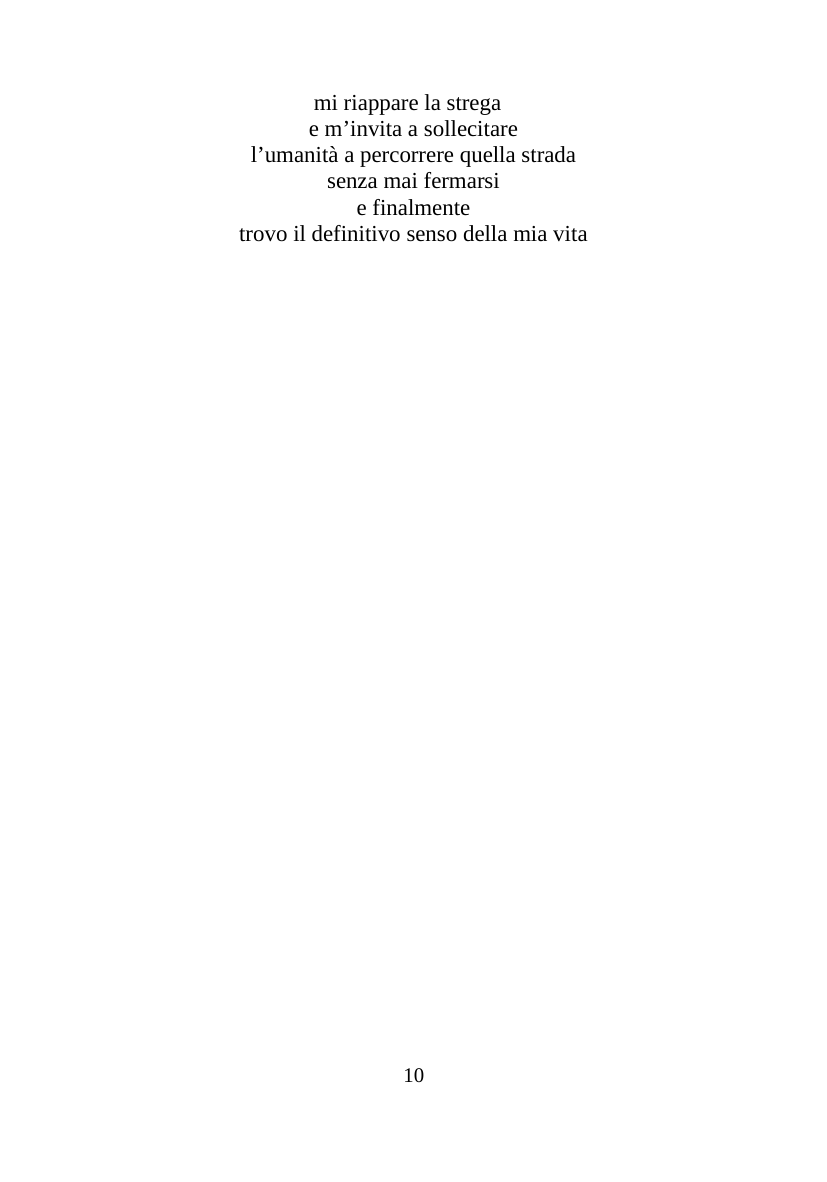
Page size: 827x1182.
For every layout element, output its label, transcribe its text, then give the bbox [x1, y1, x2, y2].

text trovo il definitivo senso della mia vita [88, 220, 738, 247]
text mi riappare la strega [88, 88, 738, 115]
text l’umanità a percorrere quella strada [88, 141, 738, 168]
text senza mai fermarsi [88, 168, 738, 194]
text e m’invita a sollecitare [88, 115, 738, 141]
text e finalmente [88, 194, 738, 220]
